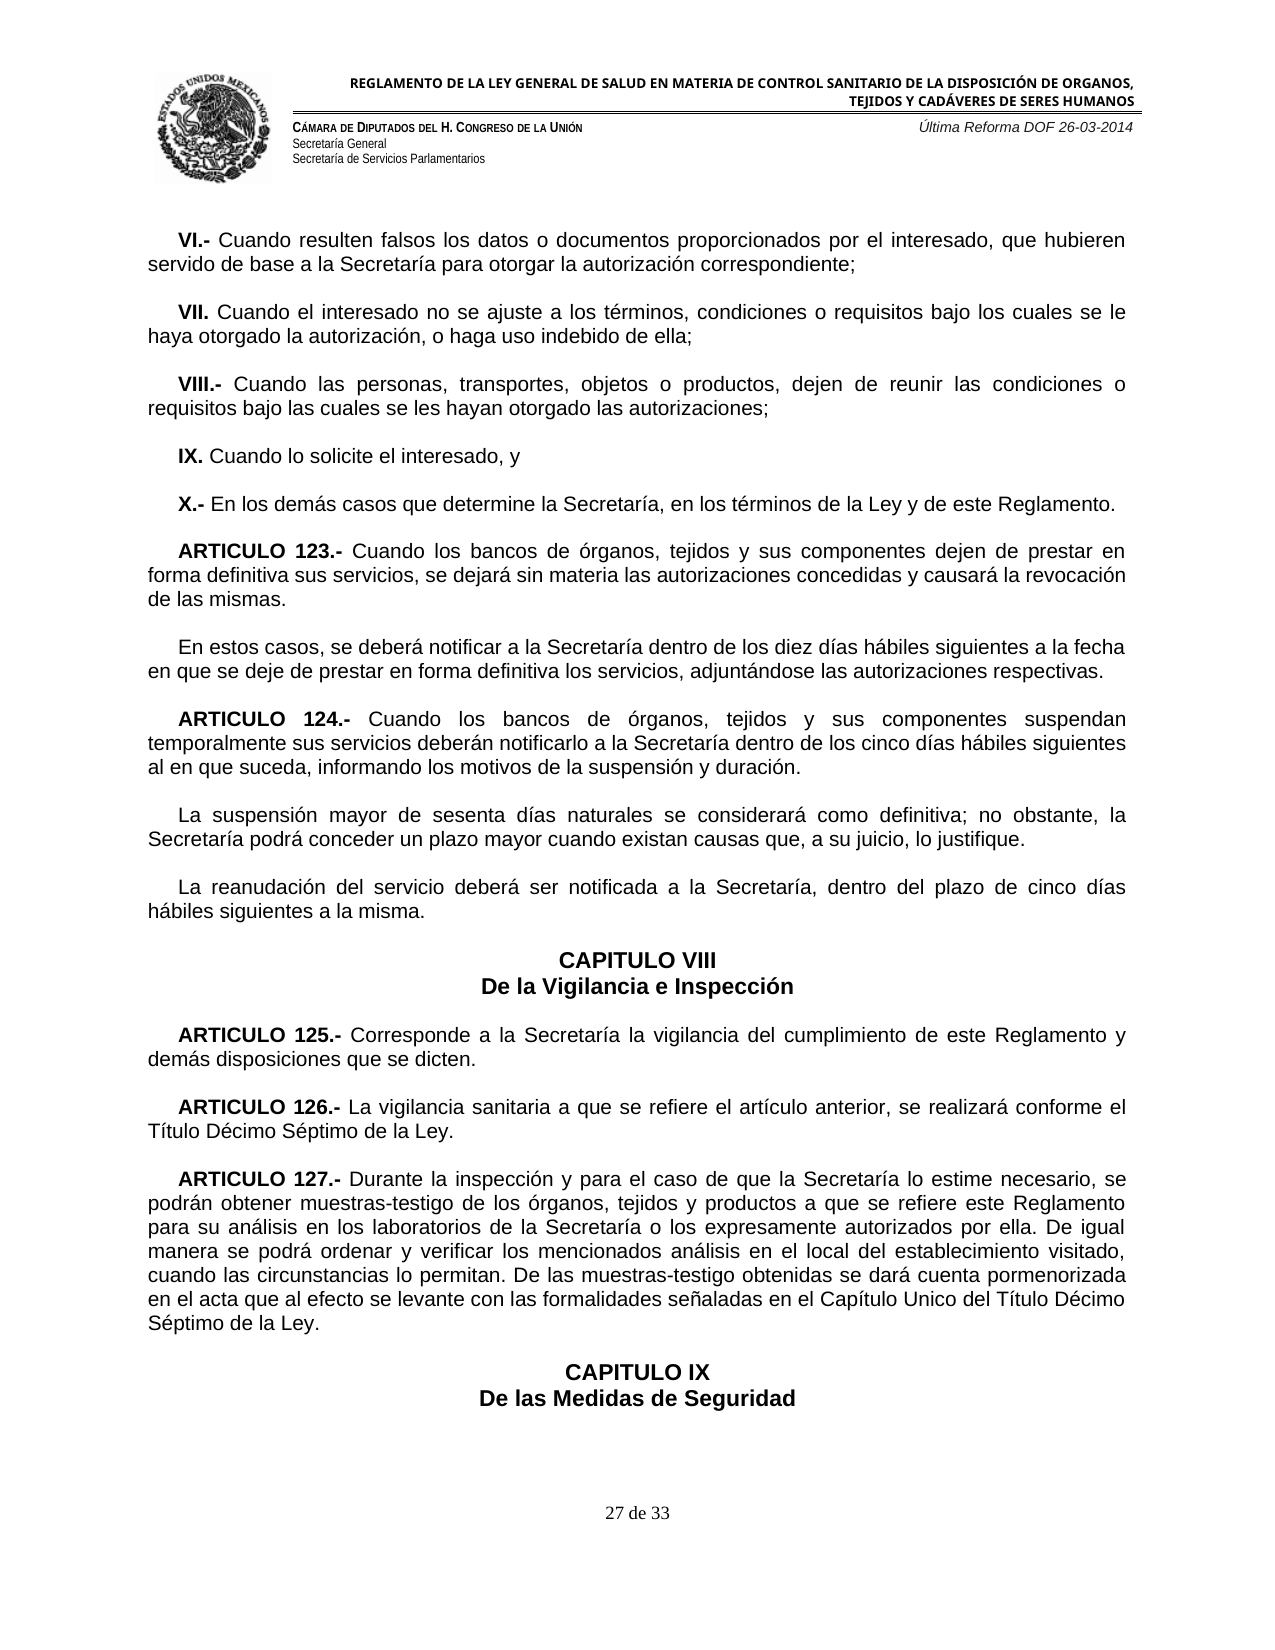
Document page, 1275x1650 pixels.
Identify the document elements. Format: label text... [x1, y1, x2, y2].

text La reanudación del servicio deberá ser notificada a la Secretaría, dentro del plazo de cinco días hábiles siguientes a la misma. [148, 875, 1127, 923]
text De la Vigilancia e Inspección [148, 973, 1127, 999]
text CAPITULO IX [148, 1359, 1127, 1385]
text VI.- Cuando resulten falsos los datos o documentos proporcionados por el interesado, que hubieren servido de base a la Secretaría para otorgar la autorización correspondiente; [148, 228, 1127, 276]
text La suspensión mayor de sesenta días naturales se considerará como definitiva; no obstante, la Secretaría podrá conceder un plazo mayor cuando existan causas que, a su juicio, lo justifique. [148, 803, 1127, 851]
text ARTICULO 127.- Durante la inspección y para el caso de que la Secretaría lo estime necesario, se podrán obtener muestras-testigo de los órganos, tejidos y productos a que se refiere este Reglamento para su análisis en los laboratorios de la Secretaría o los expresamente autorizados por ella. De igual manera se podrá ordenar y verificar los mencionados análisis en el local del establecimiento visitado, cuando las circunstancias lo permitan. De las muestras-testigo obtenidas se dará cuenta pormenorizada en el acta que al efecto se levante con las formalidades señaladas en el Capítulo Unico del Título Décimo Séptimo de la Ley. [148, 1167, 1127, 1335]
text De las Medidas de Seguridad [148, 1385, 1127, 1411]
text ARTICULO 126.- La vigilancia sanitaria a que se refiere el artículo anterior, se realizará conforme el Título Décimo Séptimo de la Ley. [148, 1095, 1127, 1143]
text ARTICULO 124.- Cuando los bancos de órganos, tejidos y sus componentes suspendan temporalmente sus servicios deberán notificarlo a la Secretaría dentro de los cinco días hábiles siguientes al en que suceda, informando los motivos de la suspensión y duración. [148, 707, 1127, 779]
text CAPITULO VIII [148, 947, 1127, 973]
text X.- En los demás casos que determine la Secretaría, en los términos de la Ley y de este Reglamento. [148, 491, 1127, 515]
text IX. Cuando lo solicite el interesado, y [148, 443, 1127, 467]
text ARTICULO 125.- Corresponde a la Secretaría la vigilancia del cumplimiento de este Reglamento y demás disposiciones que se dicten. [148, 1023, 1127, 1071]
text En estos casos, se deberá notificar a la Secretaría dentro de los diez días hábiles siguientes a la fecha en que se deje de prestar en forma definitiva los servicios, adjuntándose las autorizaciones respectivas. [148, 635, 1127, 683]
text ARTICULO 123.- Cuando los bancos de órganos, tejidos y sus componentes dejen de prestar en forma definitiva sus servicios, se dejará sin materia las autorizaciones concedidas y causará la revocación de las mismas. [148, 539, 1127, 611]
text VII. Cuando el interesado no se ajuste a los términos, condiciones o requisitos bajo los cuales se le haya otorgado la autorización, o haga uso indebido de ella; [148, 300, 1127, 348]
text VIII.- Cuando las personas, transportes, objetos o productos, dejen de reunir las condiciones o requisitos bajo las cuales se les hayan otorgado las autorizaciones; [148, 372, 1127, 419]
